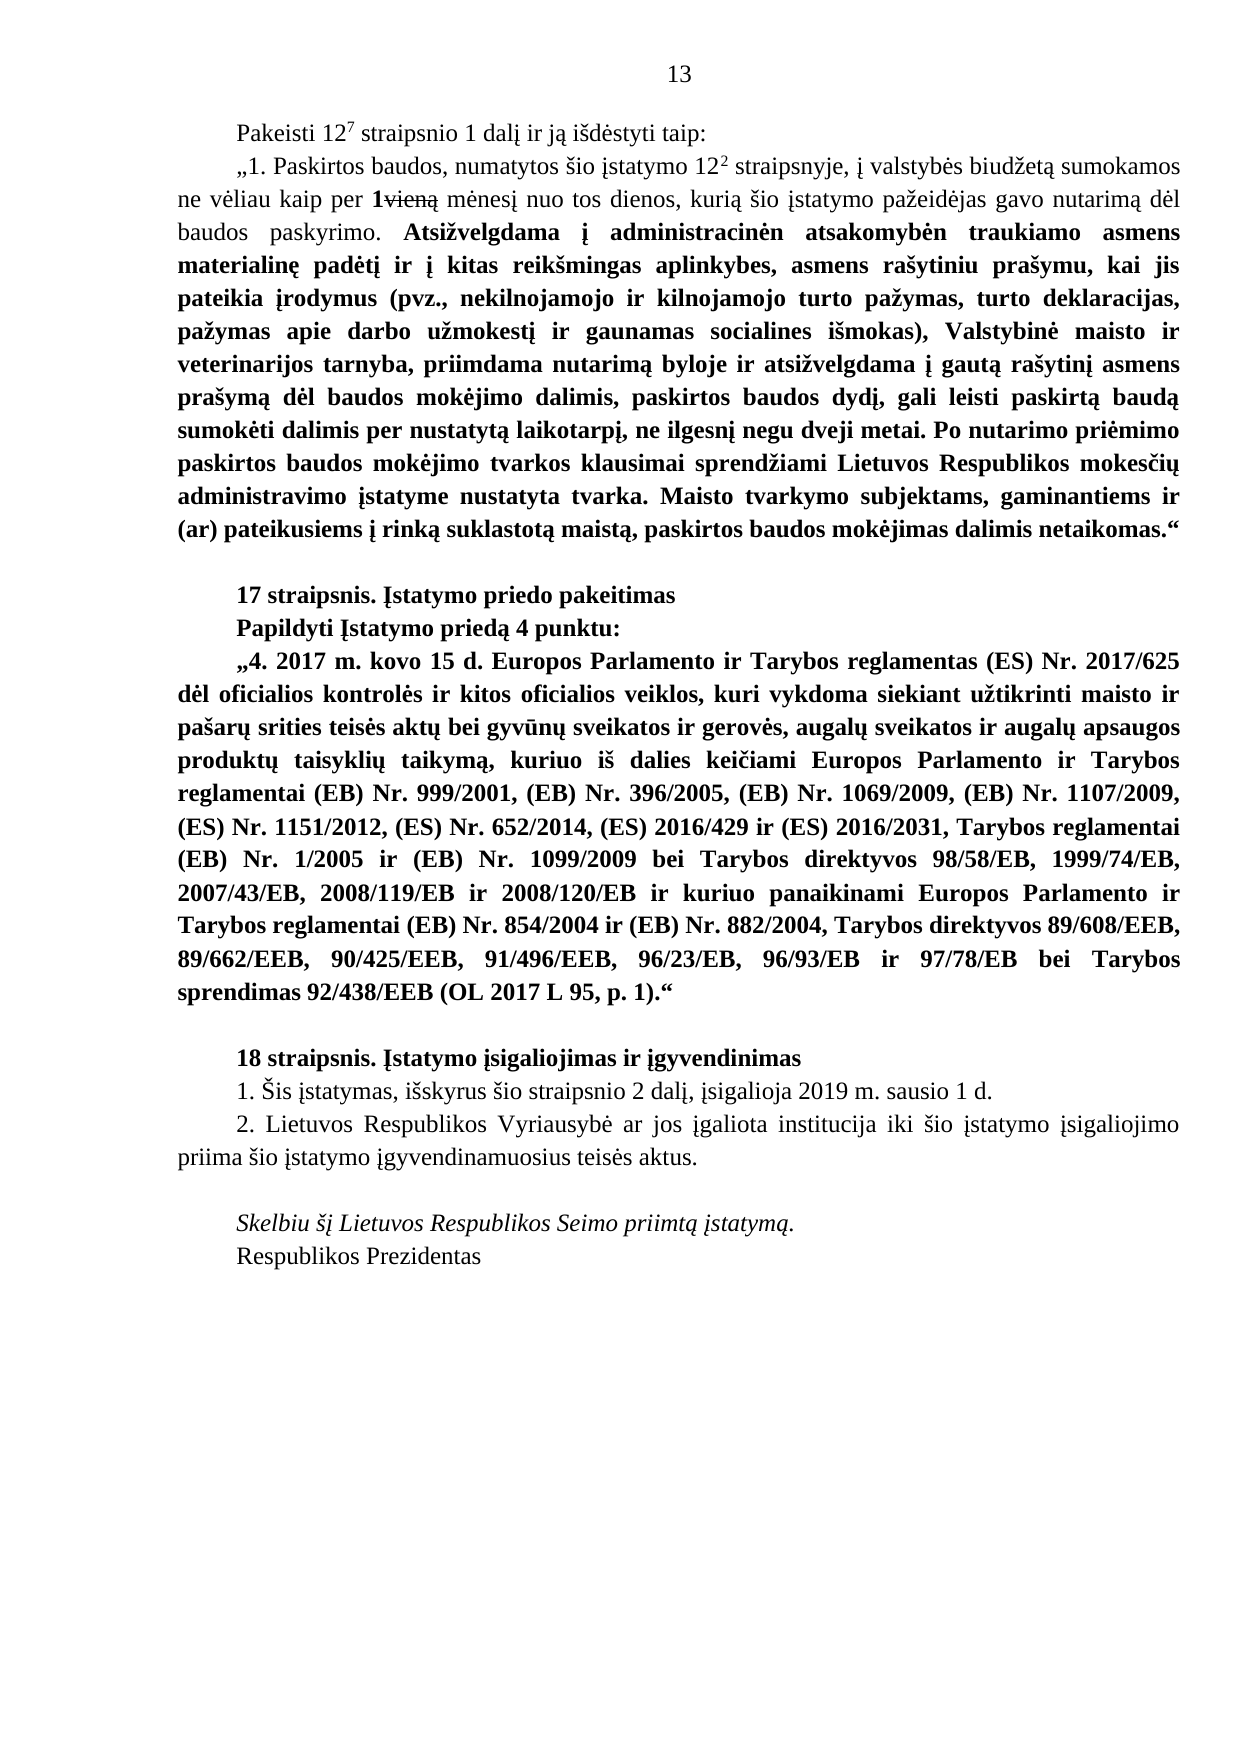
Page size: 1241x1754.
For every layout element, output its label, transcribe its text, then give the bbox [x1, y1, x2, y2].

text 2. Lietuvos Respublikos Vyriausybė ar jos įgaliota institucija iki šio įstatymo įsigaliojimo priima šio įstatymo įgyvendinamuosius teisės aktus. [177, 1109, 1181, 1171]
text Papildyti Įstatymo priedą 4 punktu: [177, 613, 1181, 642]
text 18 straipsnis. Įstatymo įsigaliojimas ir įgyvendinimas [177, 1043, 1181, 1071]
text Pakeisti 127 straipsnio 1 dalį ir ją išdėstyti taip: [177, 118, 1181, 147]
text 17 straipsnis. Įstatymo priedo pakeitimas [177, 580, 1181, 609]
text Respublikos Prezidentas [177, 1241, 1181, 1269]
text „4. 2017 m. kovo 15 d. Europos Parlamento ir Tarybos reglamentas (ES) Nr. 2017/625 dėl oficialios kontrolės ir kitos oficialios veiklos, kuri vykdoma siekiant užtikrinti maisto ir pašarų srities teisės aktų bei gyvūnų sveikatos ir gerovės, augalų sveikatos ir augalų apsaugos produktų taisyklių taikymą, kuriuo iš dalies keičiami Europos Parlamento ir Tarybos reglamentai (EB) Nr. 999/2001, (EB) Nr. 396/2005, (EB) Nr. 1069/2009, (EB) Nr. 1107/2009, (ES) Nr. 1151/2012, (ES) Nr. 652/2014, (ES) 2016/429 ir (ES) 2016/2031, Tarybos reglamentai (EB) Nr. 1/2005 ir (EB) Nr. 1099/2009 bei Tarybos direktyvos 98/58/EB, 1999/74/EB, 2007/43/EB, 2008/119/EB ir 2008/120/EB ir kuriuo panaikinami Europos Parlamento ir Tarybos reglamentai (EB) Nr. 854/2004 ir (EB) Nr. 882/2004, Tarybos direktyvos 89/608/EEB, 89/662/EEB, 90/425/EEB, 91/496/EEB, 96/23/EB, 96/93/EB ir 97/78/EB bei Tarybos sprendimas 92/438/EEB (OL 2017 L 95, p. 1).“ [177, 646, 1181, 1005]
text „1. Paskirtos baudos, numatytos šio įstatymo 122 straipsnyje, į valstybės biudžetą sumokamos ne vėliau kaip per 1vieną mėnesį nuo tos dienos, kurią šio įstatymo pažeidėjas gavo nutarimą dėl baudos paskyrimo. Atsižvelgdama į administracinėn atsakomybėn traukiamo asmens materialinę padėtį ir į kitas reikšmingas aplinkybes, asmens rašytiniu prašymu, kai jis pateikia įrodymus (pvz., nekilnojamojo ir kilnojamojo turto pažymas, turto deklaracijas, pažymas apie darbo užmokestį ir gaunamas socialines išmokas), Valstybinė maisto ir veterinarijos tarnyba, priimdama nutarimą byloje ir atsižvelgdama į gautą rašytinį asmens prašymą dėl baudos mokėjimo dalimis, paskirtos baudos dydį, gali leisti paskirtą baudą sumokėti dalimis per nustatytą laikotarpį, ne ilgesnį negu dveji metai. Po nutarimo priėmimo paskirtos baudos mokėjimo tvarkos klausimai sprendžiami Lietuvos Respublikos mokesčių administravimo įstatyme nustatyta tvarka. Maisto tvarkymo subjektams, gaminantiems ir (ar) pateikusiems į rinką suklastotą maistą, paskirtos baudos mokėjimas dalimis netaikomas.“ [177, 151, 1181, 543]
text 1. Šis įstatymas, išskyrus šio straipsnio 2 dalį, įsigalioja 2019 m. sausio 1 d. [177, 1076, 1181, 1104]
text Skelbiu šį Lietuvos Respublikos Seimo priimtą įstatymą. [177, 1208, 1181, 1237]
